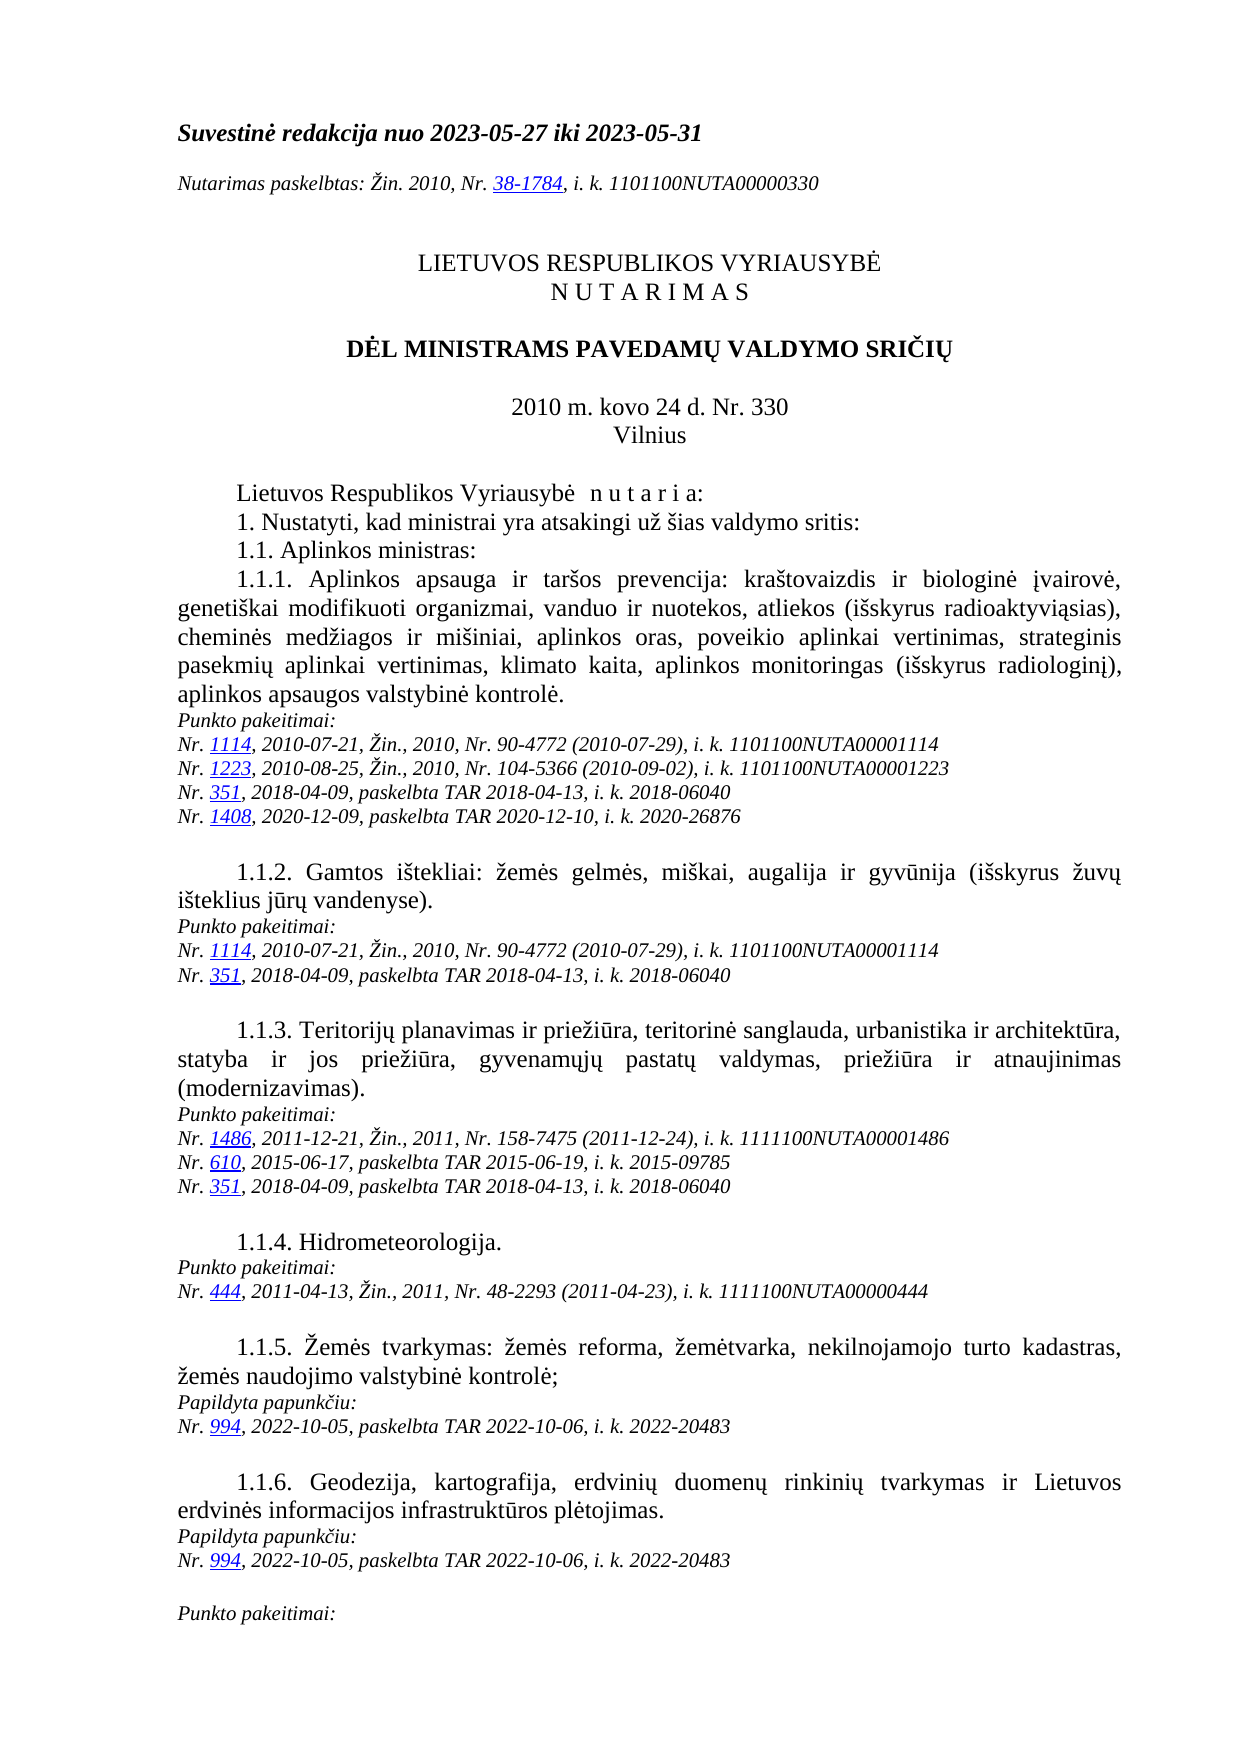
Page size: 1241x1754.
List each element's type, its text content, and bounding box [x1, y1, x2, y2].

text 1. Nustatyti, kad ministrai yra atsakingi už šias valdymo sritis: [177, 507, 1122, 535]
text 1.1. Aplinkos ministras: [177, 535, 1122, 564]
text 1.1.1. Aplinkos apsauga ir taršos prevencija: kraštovaizdis ir biologinė įvairovė, genetiškai modifikuoti organizmai, vanduo ir nuotekos, atliekos (išskyrus radioaktyviąsias), cheminės medžiagos ir mišiniai, aplinkos oras, poveikio aplinkai vertinimas, strateginis pasekmių aplinkai vertinimas, klimato kaita, aplinkos monitoringas (išskyrus radiologinį), aplinkos apsaugos valstybinė kontrolė. [177, 564, 1122, 708]
text Nr. 351, 2018-04-09, paskelbta TAR 2018-04-13, i. k. 2018-06040 [177, 1174, 1122, 1198]
text Nutarimas paskelbtas: Žin. 2010, Nr. 38-1784, i. k. 1101100NUTA00000330 [177, 171, 1122, 195]
text 1.1.5. Žemės tvarkymas: žemės reforma, žemėtvarka, nekilnojamojo turto kadastras, žemės naudojimo valstybinė kontrolė; [177, 1332, 1122, 1390]
text 1.1.4. Hidrometeorologija. [177, 1227, 1122, 1255]
text Punkto pakeitimai: [177, 1255, 1122, 1279]
text Punkto pakeitimai: [177, 708, 1122, 732]
text Nr. 1223, 2010-08-25, Žin., 2010, Nr. 104-5366 (2010-09-02), i. k. 1101100NUTA00001223 [177, 756, 1122, 780]
text Nr. 351, 2018-04-09, paskelbta TAR 2018-04-13, i. k. 2018-06040 [177, 780, 1122, 804]
text Nr. 994, 2022-10-05, paskelbta TAR 2022-10-06, i. k. 2022-20483 [177, 1414, 1122, 1438]
text Nr. 444, 2011-04-13, Žin., 2011, Nr. 48-2293 (2011-04-23), i. k. 1111100NUTA00000444 [177, 1279, 1122, 1303]
text Papildyta papunkčiu: [177, 1390, 1122, 1414]
text Nr. 1114, 2010-07-21, Žin., 2010, Nr. 90-4772 (2010-07-29), i. k. 1101100NUTA00001114 [177, 938, 1122, 962]
text 1.1.3. Teritorijų planavimas ir priežiūra, teritorinė sanglauda, urbanistika ir architektūra, statyba ir jos priežiūra, gyvenamųjų pastatų valdymas, priežiūra ir atnaujinimas (modernizavimas). [177, 1015, 1122, 1102]
text 1.1.2. Gamtos ištekliai: žemės gelmės, miškai, augalija ir gyvūnija (išskyrus žuvų išteklius jūrų vandenyse). [177, 857, 1122, 914]
text Papildyta papunkčiu: [177, 1524, 1122, 1548]
text DĖL MINISTRAMS PAVEDAMŲ VALDYMO SRIČIŲ [177, 334, 1122, 363]
text Punkto pakeitimai: [177, 1102, 1122, 1126]
text NUTARIMAS [177, 277, 1122, 305]
text Nr. 994, 2022-10-05, paskelbta TAR 2022-10-06, i. k. 2022-20483 [177, 1548, 1122, 1572]
text Nr. 1114, 2010-07-21, Žin., 2010, Nr. 90-4772 (2010-07-29), i. k. 1101100NUTA00001114 [177, 732, 1122, 756]
text Vilnius [177, 420, 1122, 449]
text 2010 m. kovo 24 d. Nr. 330 [177, 392, 1122, 420]
text Nr. 1408, 2020-12-09, paskelbta TAR 2020-12-10, i. k. 2020-26876 [177, 804, 1122, 828]
text Lietuvos Respublikos Vyriausybė [177, 248, 1122, 277]
text 1.1.6. Geodezija, kartografija, erdvinių duomenų rinkinių tvarkymas ir Lietuvos erdvinės informacijos infrastruktūros plėtojimas. [177, 1467, 1122, 1524]
text Punkto pakeitimai: [177, 1601, 1122, 1625]
text Nr. 610, 2015-06-17, paskelbta TAR 2015-06-19, i. k. 2015-09785 [177, 1150, 1122, 1174]
text Nr. 351, 2018-04-09, paskelbta TAR 2018-04-13, i. k. 2018-06040 [177, 962, 1122, 987]
text Nr. 1486, 2011-12-21, Žin., 2011, Nr. 158-7475 (2011-12-24), i. k. 1111100NUTA00001486 [177, 1126, 1122, 1150]
text Lietuvos Respublikos Vyriausybė nutaria: [177, 478, 1122, 507]
text Punkto pakeitimai: [177, 914, 1122, 938]
text Suvestinė redakcija nuo 2023-05-27 iki 2023-05-31 [177, 118, 1122, 147]
